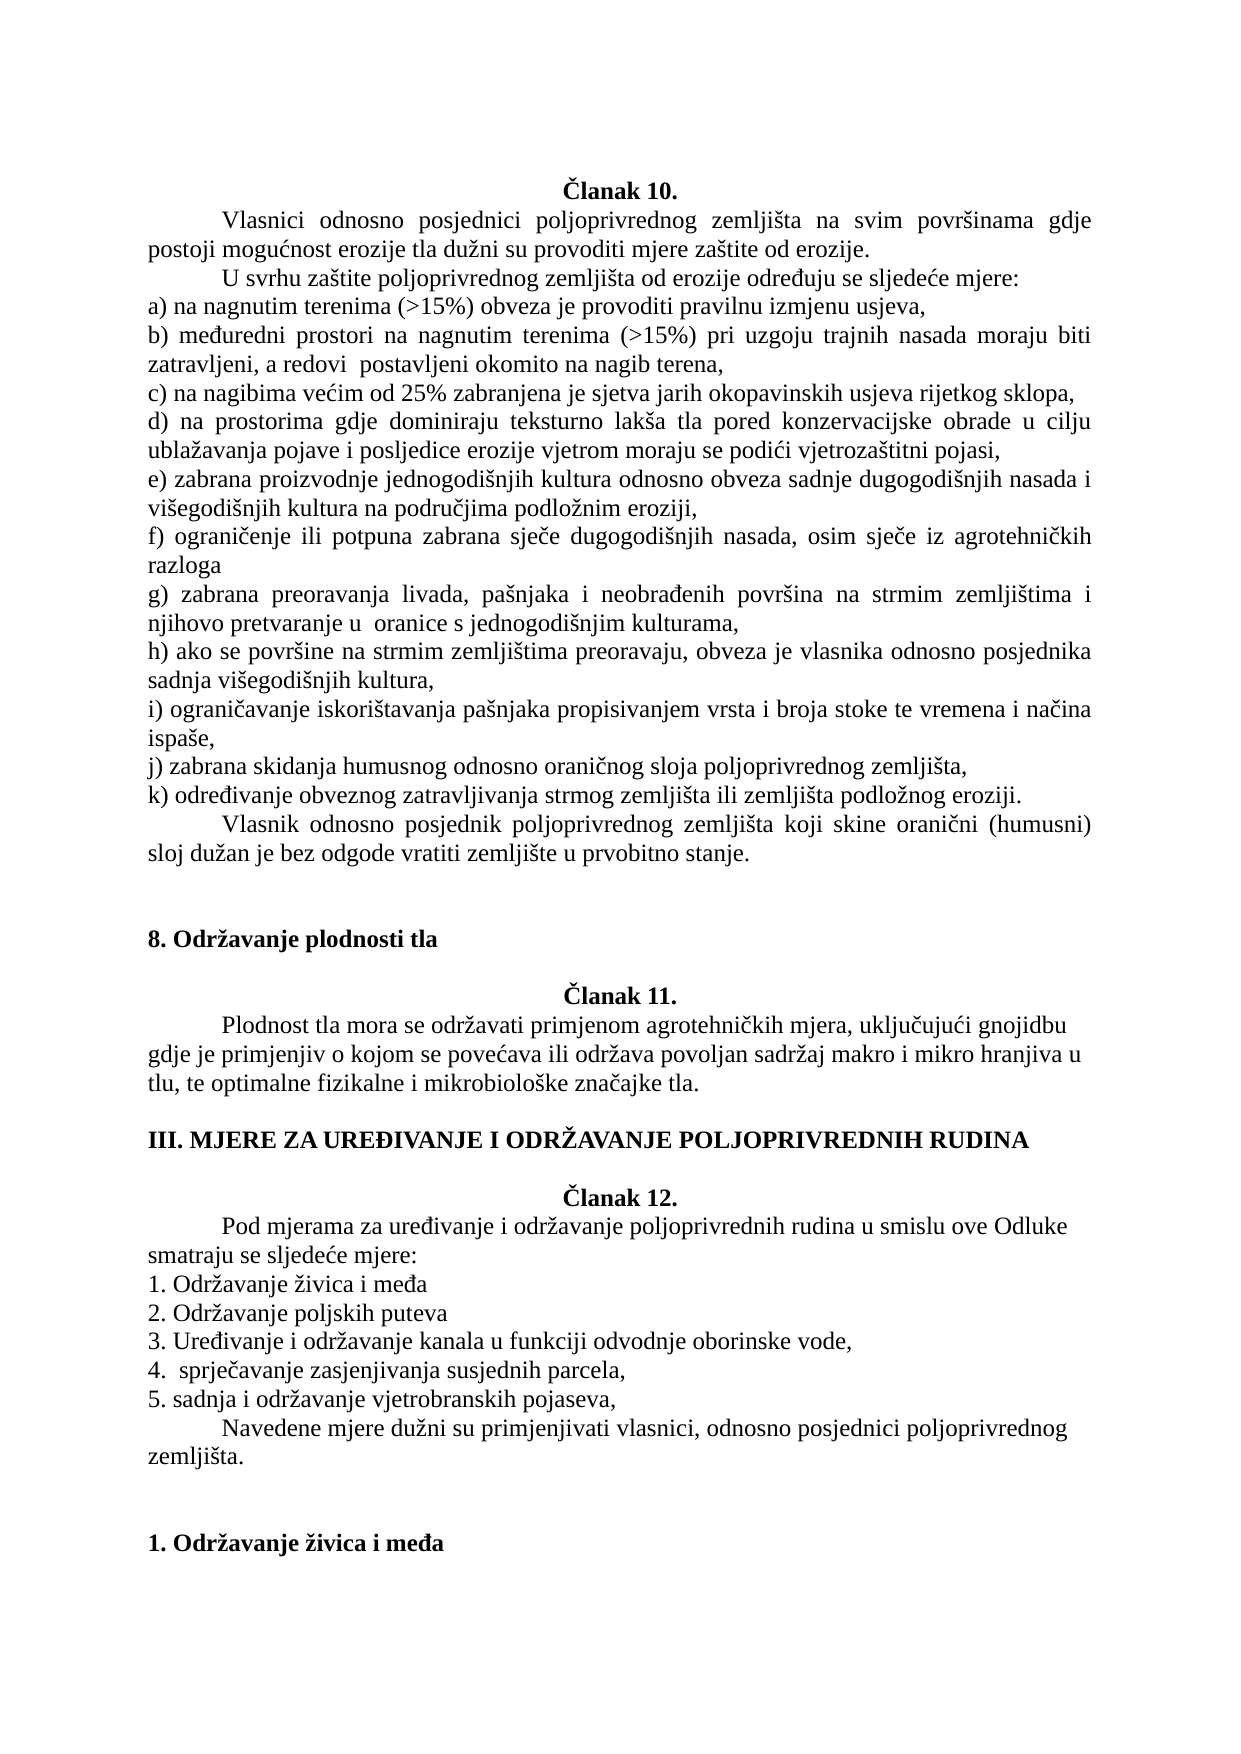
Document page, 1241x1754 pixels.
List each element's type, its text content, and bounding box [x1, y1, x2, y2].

text 2. Održavanje poljskih puteva [148, 1298, 1093, 1326]
text h) ako se površine na strmim zemljištima preoravaju, obveza je vlasnika odnosno posjednika sadnja višegodišnjih kultura, [148, 636, 1093, 694]
text Navedene mjere dužni su primjenjivati vlasnici, odnosno posjednici poljoprivrednog zemljišta. [148, 1413, 1093, 1470]
text Članak 10. [148, 176, 1093, 205]
text i) ograničavanje iskorištavanja pašnjaka propisivanjem vrsta i broja stoke te vremena i načina ispaše, [148, 694, 1093, 751]
text 3. Uređivanje i održavanje kanala u funkciji odvodnje oborinske vode, [148, 1326, 1093, 1355]
text U svrhu zaštite poljoprivrednog zemljišta od erozije određuju se sljedeće mjere: [148, 263, 1093, 291]
text b) međuredni prostori na nagnutim terenima (˃15%) pri uzgoju trajnih nasada moraju biti zatravljeni, a redovi postavljeni okomito na nagib terena, [148, 320, 1093, 378]
text d) na prostorima gdje dominiraju teksturno lakša tla pored konzervacijske obrade u cilju ublažavanja pojave i posljedice erozije vjetrom moraju se podići vjetrozaštitni pojasi, [148, 406, 1093, 464]
text 4. sprječavanje zasjenjivanja susjednih parcela, [148, 1355, 1093, 1384]
text c) na nagibima većim od 25% zabranjena je sjetva jarih okopavinskih usjeva rijetkog sklopa, [148, 378, 1093, 406]
text f) ograničenje ili potpuna zabrana sječe dugogodišnjih nasada, osim sječe iz agrotehničkih razloga [148, 521, 1093, 579]
text Pod mjerama za uređivanje i održavanje poljoprivrednih rudina u smislu ove Odluke smatraju se sljedeće mjere: [148, 1211, 1093, 1269]
text a) na nagnutim terenima (˃15%) obveza je provoditi pravilnu izmjenu usjeva, [148, 291, 1093, 320]
text Plodnost tla mora se održavati primjenom agrotehničkih mjera, uključujući gnojidbu gdje je primjenjiv o kojom se povećava ili održava povoljan sadržaj makro i mikro hranjiva u tlu, te optimalne fizikalne i mikrobiološke značajke tla. [148, 1010, 1093, 1096]
text e) zabrana proizvodnje jednogodišnjih kultura odnosno obveza sadnje dugogodišnjih nasada i višegodišnjih kultura na područjima podložnim eroziji, [148, 464, 1093, 521]
text 1. Održavanje živica i međa [148, 1528, 1093, 1556]
text 5. sadnja i održavanje vjetrobranskih pojaseva, [148, 1384, 1093, 1413]
text III. MJERE ZA UREĐIVANJE I ODRŽAVANJE POLJOPRIVREDNIH RUDINA [148, 1125, 1093, 1154]
text k) određivanje obveznog zatravljivanja strmog zemljišta ili zemljišta podložnog eroziji. [148, 780, 1093, 809]
text Vlasnik odnosno posjednik poljoprivrednog zemljišta koji skine oranični (humusni) sloj dužan je bez odgode vratiti zemljište u prvobitno stanje. [148, 809, 1093, 866]
text Vlasnici odnosno posjednici poljoprivrednog zemljišta na svim površinama gdje postoji mogućnost erozije tla dužni su provoditi mjere zaštite od erozije. [148, 205, 1093, 263]
text j) zabrana skidanja humusnog odnosno oraničnog sloja poljoprivrednog zemljišta, [148, 751, 1093, 780]
text g) zabrana preoravanja livada, pašnjaka i neobrađenih površina na strmim zemljištima i njihovo pretvaranje u oranice s jednogodišnjim kulturama, [148, 579, 1093, 636]
text Članak 11. [148, 981, 1093, 1010]
text Članak 12. [148, 1183, 1093, 1211]
text 1. Održavanje živica i međa [148, 1269, 1093, 1298]
text 8. Održavanje plodnosti tla [148, 924, 1093, 953]
